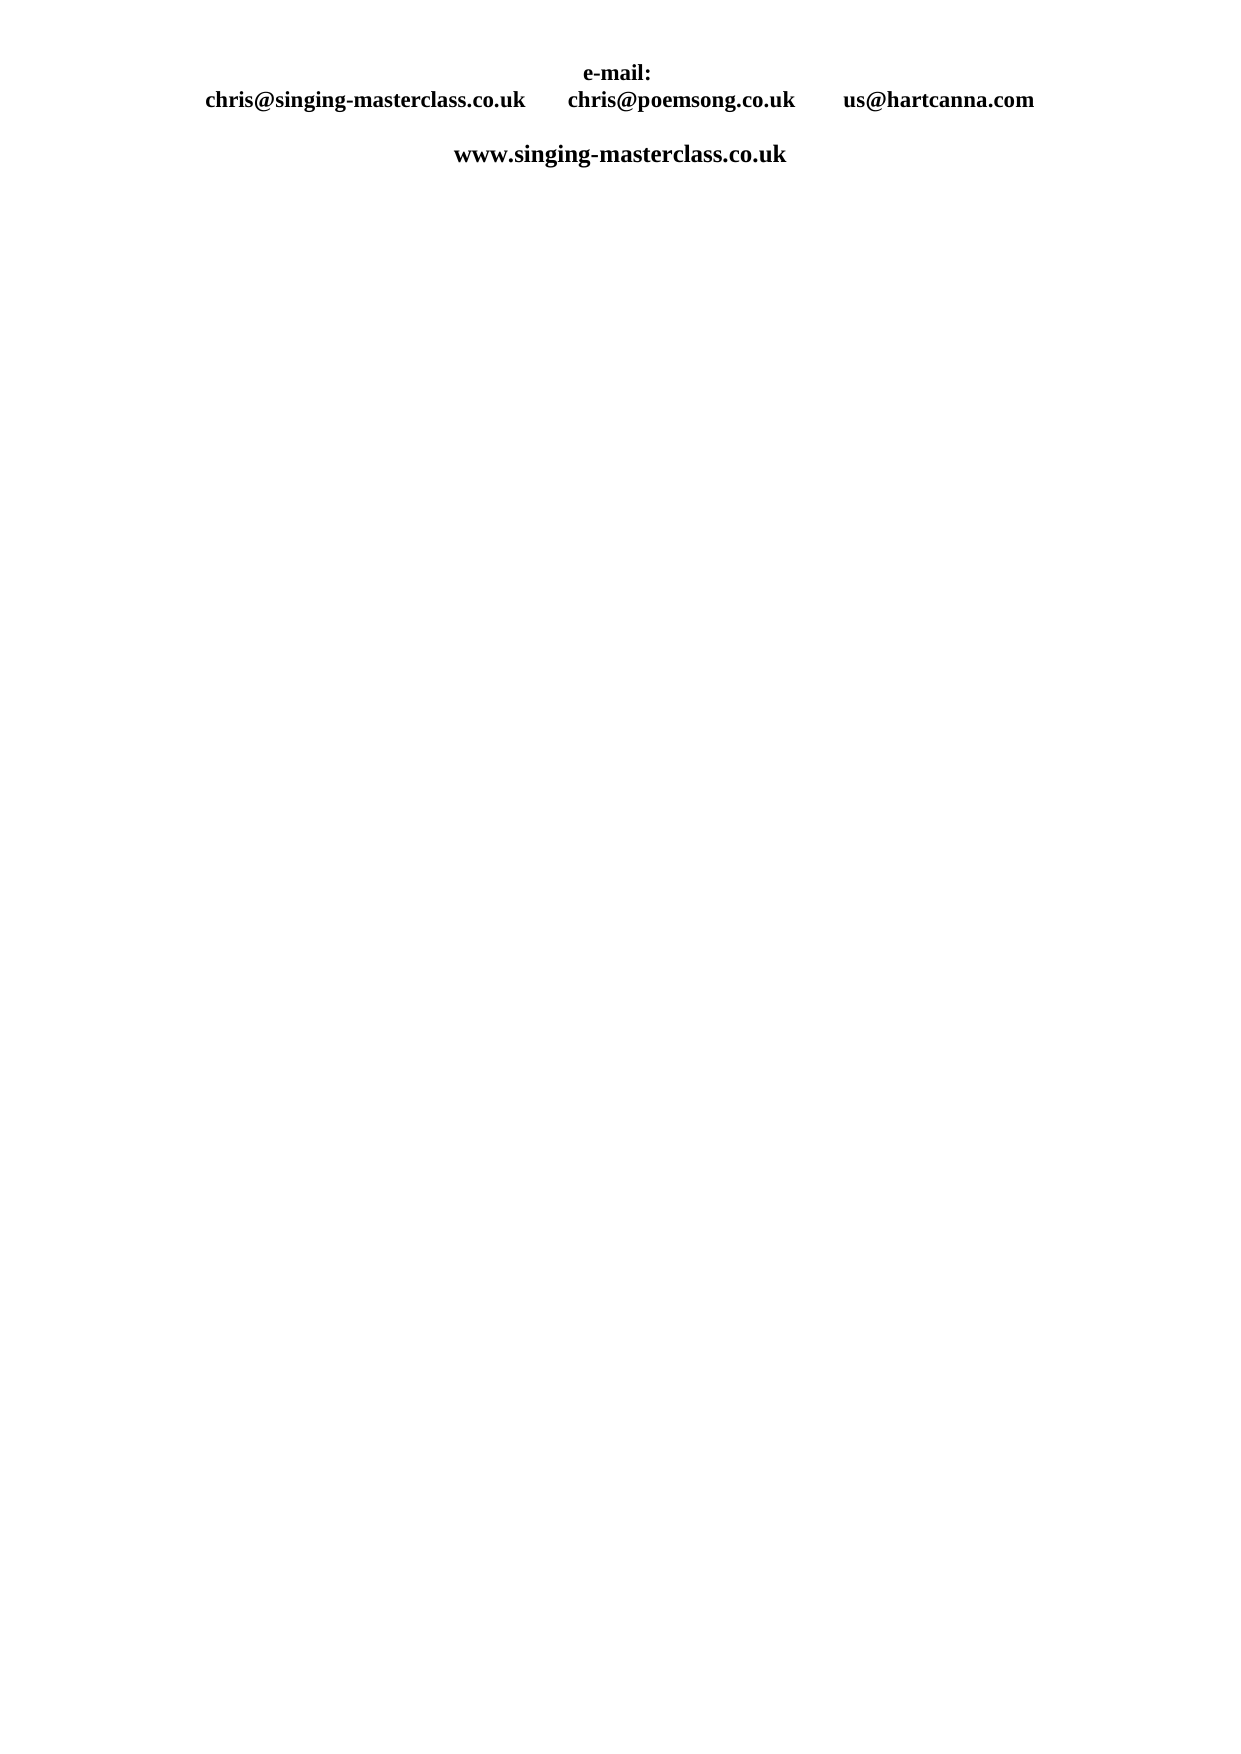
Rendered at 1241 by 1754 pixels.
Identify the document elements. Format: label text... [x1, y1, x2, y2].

text e-mail: [118, 59, 1122, 86]
text chris@singing-masterclass.co.uk chris@poemsong.co.uk us@hartcanna.com [118, 86, 1122, 112]
text www.singing-masterclass.co.uk [118, 139, 1122, 168]
